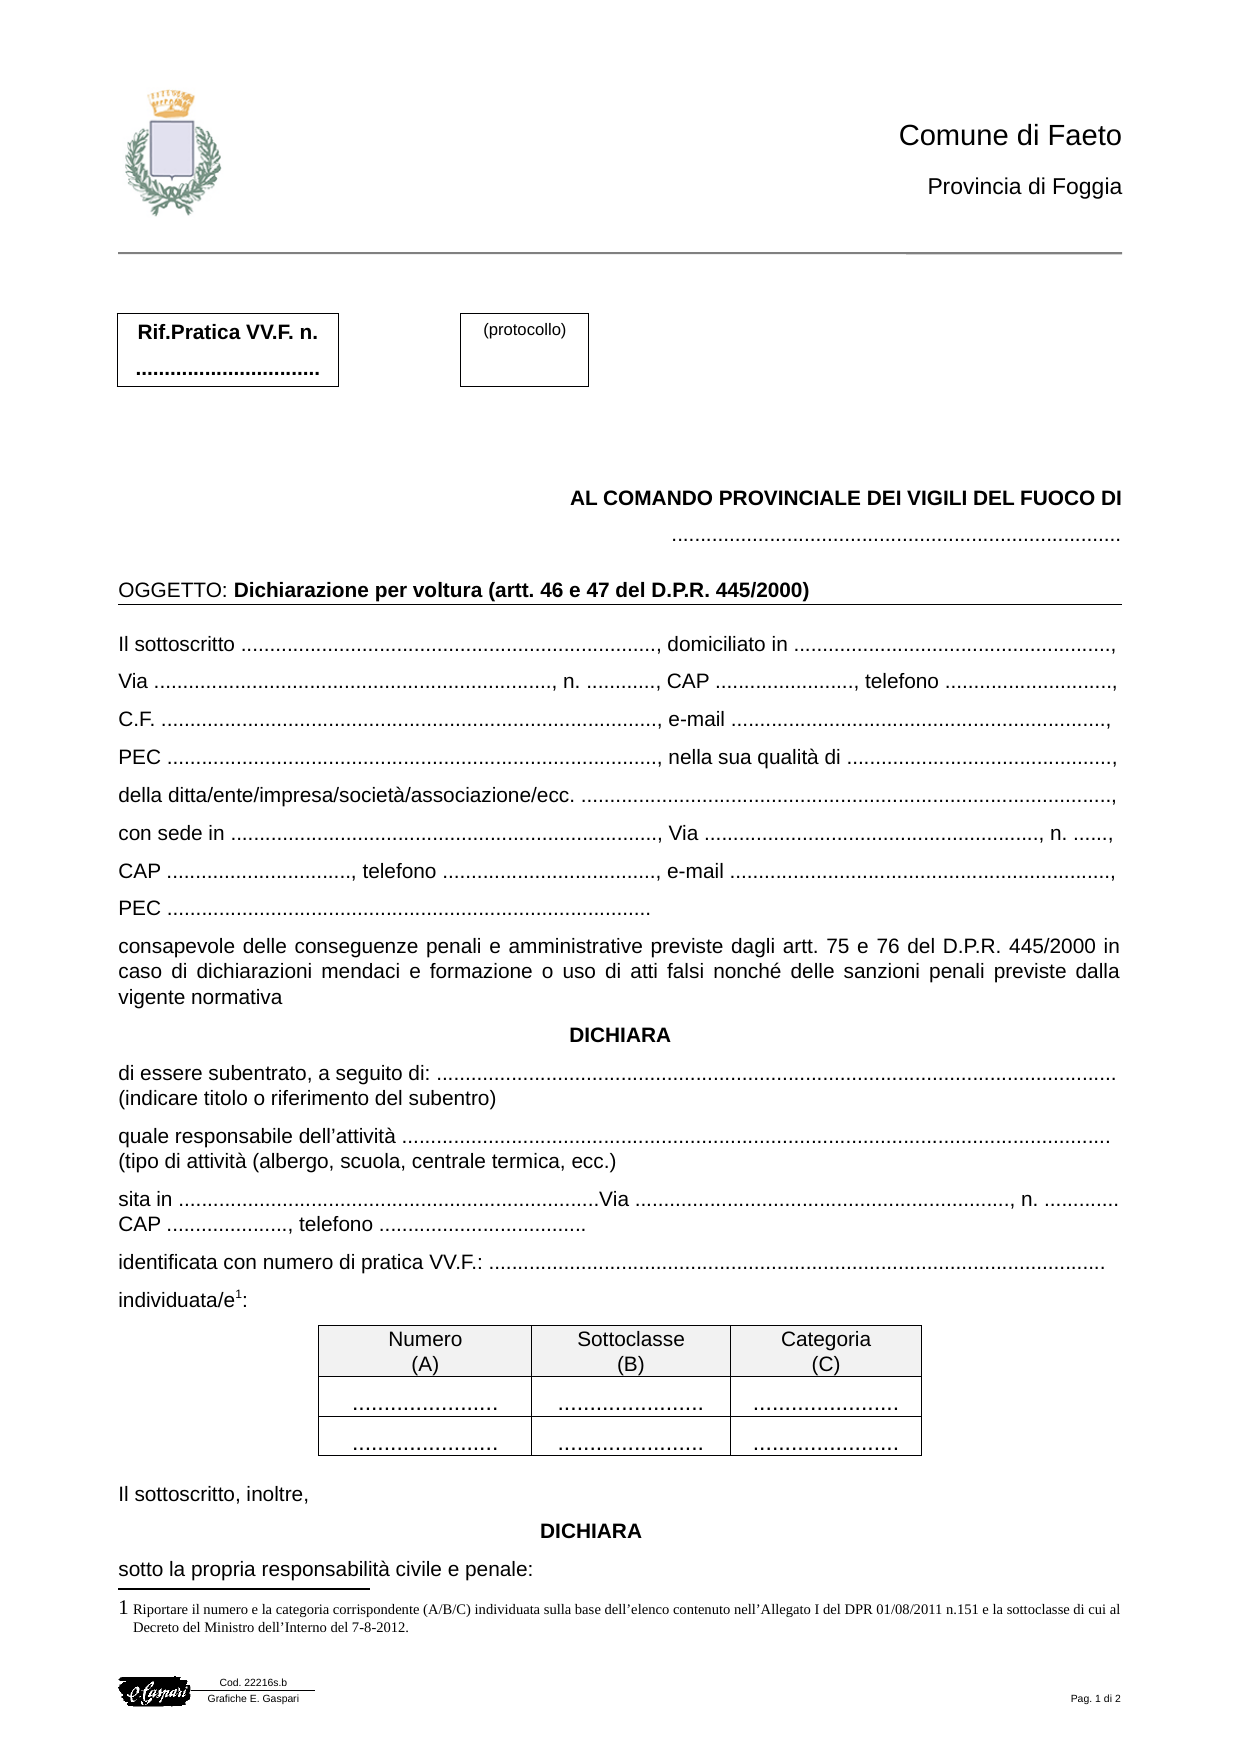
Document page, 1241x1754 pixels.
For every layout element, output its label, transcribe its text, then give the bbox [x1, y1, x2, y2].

text PEC ....................................................................................., nella sua qualità di .............................................., [118, 745, 1122, 769]
table_header (protocollo) [461, 314, 588, 386]
text DICHIARA [118, 1519, 1064, 1543]
text .............................................................................. [118, 522, 1122, 546]
text CAP ................................, telefono ....................................., e-mail .................................................................., [118, 858, 1122, 882]
table_cell ....................... [731, 1417, 921, 1455]
text quale responsabile dell’attività ........................................................................................................................... (tipo di attività (albergo, scuola, centrale termica, ecc.) [118, 1123, 1122, 1173]
table_header Rif.Pratica VV.F. n. ................................ [118, 314, 338, 386]
text OGGETTO: Dichiarazione per voltura (artt. 46 e 47 del D.P.R. 445/2000) [118, 578, 1122, 604]
picture [117, 1675, 191, 1707]
text Via ....................................................................., n. ............, CAP ........................, telefono ............................., [118, 669, 1122, 693]
text sita in .........................................................................Via ................................................................., n. ............. CAP ....................., telefono .................................... [118, 1187, 1122, 1236]
text identificata con numero di pratica VV.F.: ........................................................................................................... [118, 1250, 1122, 1274]
text Comune di Faeto [224, 118, 1122, 152]
table_header Categoria (C) [731, 1326, 921, 1376]
text consapevole delle conseguenze penali e amministrative previste dagli artt. 75 e 76 del D.P.R. 445/2000 in caso di dichiarazioni mendaci e formazione o uso di atti falsi nonché delle sanzioni penali previste dalla vigente normativa [118, 934, 1122, 1009]
text Provincia di Foggia [224, 173, 1122, 200]
text di essere subentrato, a seguito di: ...................................................................................................................... (indicare titolo o riferimento del subentro) [118, 1060, 1122, 1109]
text sotto la propria responsabilità civile e penale: [118, 1557, 1107, 1581]
table_cell ....................... [319, 1417, 531, 1455]
table_header Numero (A) [319, 1326, 531, 1376]
text DICHIARA [118, 1022, 1122, 1046]
picture [122, 87, 224, 219]
text Riportare il numero e la categoria corrispondente (A/B/C) individuata sulla base dell’elenco contenuto nell’Allegato I del DPR 01/08/2011 n.151 e la sottoclasse di cui al Decreto del Ministro dell’Interno del 7-8-2012. [118, 1595, 1122, 1636]
table_cell ....................... [319, 1377, 531, 1416]
table_cell ....................... [532, 1377, 730, 1416]
text AL COMANDO PROVINCIALE DEI VIGILI DEL FUOCO DI [118, 486, 1122, 509]
text Il sottoscritto, inoltre, [118, 1481, 1063, 1505]
table_cell ....................... [731, 1377, 921, 1416]
text PEC .................................................................................... [118, 896, 1122, 920]
text Il sottoscritto ........................................................................, domiciliato in ......................................................., [118, 632, 1122, 656]
table_cell ....................... [532, 1417, 730, 1455]
text individuata/e: [118, 1287, 1122, 1311]
text della ditta/ente/impresa/società/associazione/ecc. ............................................................................................, [118, 783, 1122, 807]
text con sede in .........................................................................., Via .........................................................., n. ......, [118, 821, 1122, 844]
table_header Sottoclasse (B) [532, 1326, 730, 1376]
table_header [339, 313, 460, 386]
text C.F. ......................................................................................, e-mail ................................................................., [118, 707, 1122, 731]
